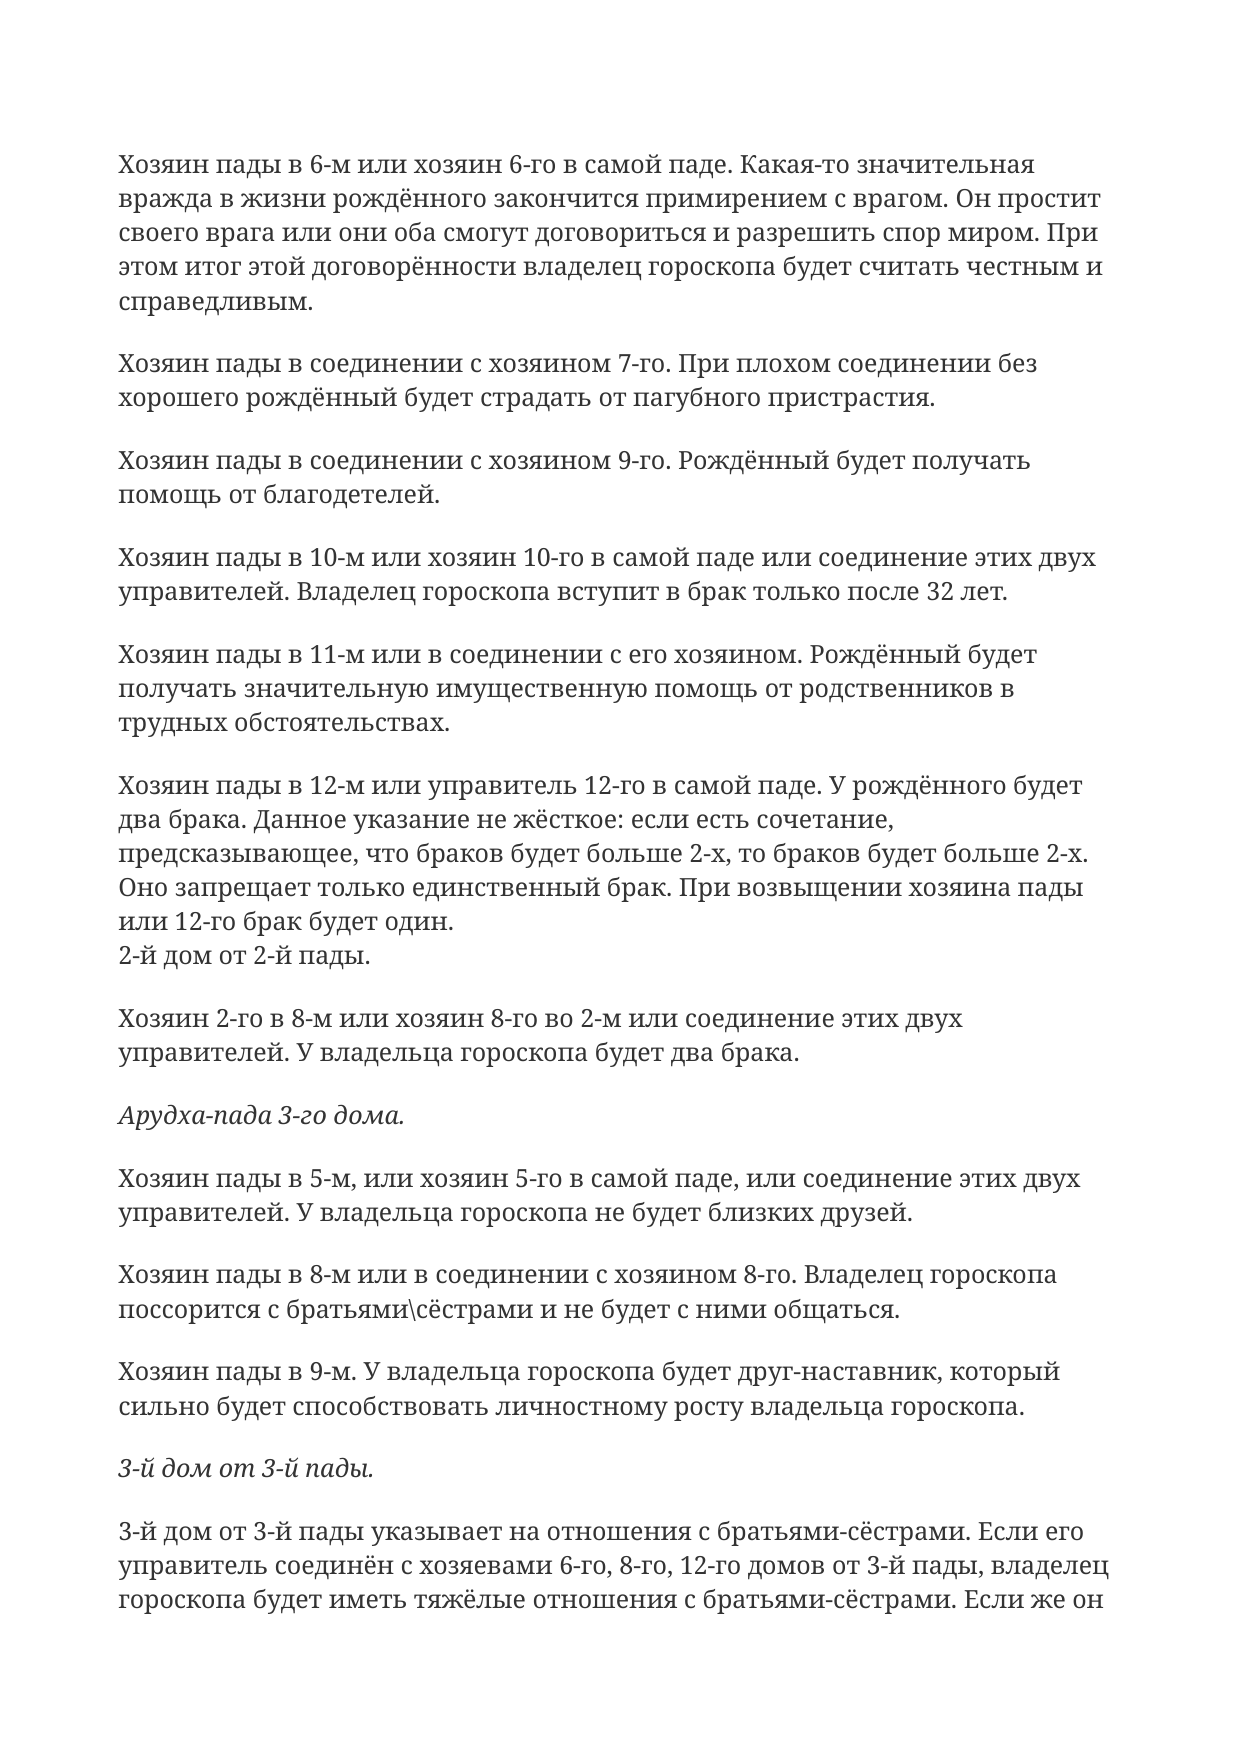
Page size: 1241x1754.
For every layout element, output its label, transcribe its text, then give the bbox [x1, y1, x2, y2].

text Хозяин пады в 6-м или хозяин 6-го в самой паде. Какая-то значительная вражда в жизни рождённого закончится примирением с врагом. Он простит своего врага или они оба смогут договориться и разрешить спор миром. При этом итог этой договорённости владелец гороскопа будет считать честным и справедливым. [118, 118, 1122, 317]
text Хозяин пады в 11-м или в соединении с его хозяином. Рождённый будет получать значительную имущественную помощь от родственников в трудных обстоятельствах. [118, 608, 1122, 739]
text Хозяин пады в соединении с хозяином 9-го. Рождённый будет получать помощь от благодетелей. [118, 414, 1122, 511]
text 3-й дом от 3-й пады указывает на отношения с братьями-сёстрами. Если его управитель соединён с хозяевами 6-го, 8-го, 12-го домов от 3-й пады, владелец гороскопа будет иметь тяжёлые отношения с братьями-сёстрами. Если же он [118, 1485, 1122, 1616]
text Хозяин 2-го в 8-м или хозяин 8-го во 2-м или соединение этих двух управителей. У владельца гороскопа будет два брака. [118, 972, 1122, 1069]
text Арудха-пада 3-го дома. [118, 1069, 1122, 1132]
text Хозяин пады в соединении с хозяином 7-го. При плохом соединении без хорошего рождённый будет страдать от пагубного пристрастия. [118, 317, 1122, 414]
text Хозяин пады в 10-м или хозяин 10-го в самой паде или соединение этих двух управителей. Владелец гороскопа вступит в брак только после 32 лет. [118, 511, 1122, 608]
text 3-й дом от 3-й пады. [118, 1422, 1122, 1485]
text Хозяин пады в 8-м или в соединении с хозяином 8-го. Владелец гороскопа поссорится с братьями\сёстрами и не будет с ними общаться. [118, 1228, 1122, 1325]
text Хозяин пады в 5-м, или хозяин 5-го в самой паде, или соединение этих двух управителей. У владельца гороскопа не будет близких друзей. [118, 1132, 1122, 1228]
text Хозяин пады в 9-м. У владельца гороскопа будет друг-наставник, который сильно будет способствовать личностному росту владельца гороскопа. [118, 1325, 1122, 1422]
text Хозяин пады в 12-м или управитель 12-го в самой паде. У рождённого будет два брака. Данное указание не жёсткое: если есть сочетание, предсказывающее, что браков будет больше 2-х, то браков будет больше 2-х. Оно запрещает только единственный брак. При возвыщении хозяина пады или 12-го брак будет один. 2-й дом от 2-й пады. [118, 739, 1122, 972]
